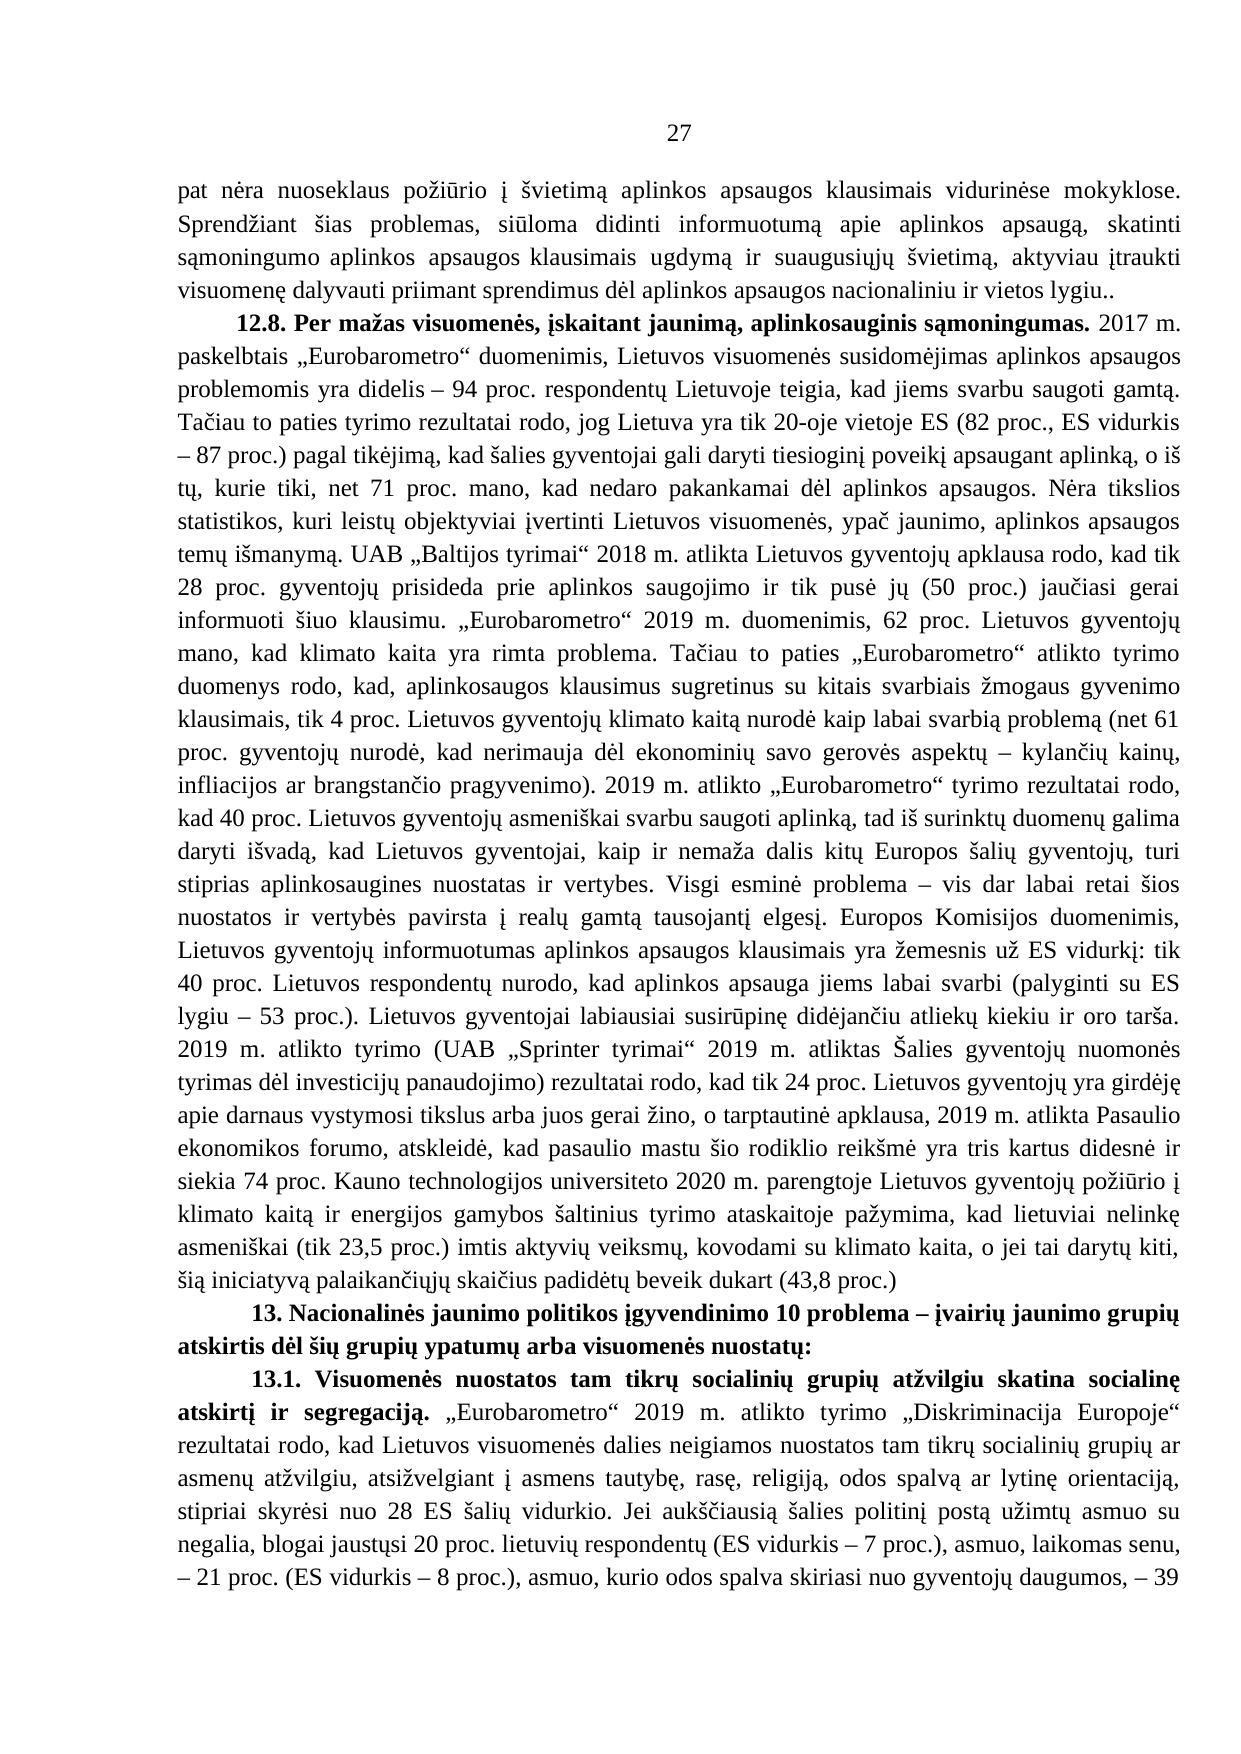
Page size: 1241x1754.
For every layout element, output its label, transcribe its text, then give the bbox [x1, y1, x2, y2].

text 12.8. Per mažas visuomenės, įskaitant jaunimą, aplinkosauginis sąmoningumas. 2017 m. paskelbtais „Eurobarometro“ duomenimis, Lietuvos visuomenės susidomėjimas aplinkos apsaugos problemomis yra didelis – 94 proc. respondentų Lietuvoje teigia, kad jiems svarbu saugoti gamtą. Tačiau to paties tyrimo rezultatai rodo, jog Lietuva yra tik 20-oje vietoje ES (82 proc., ES vidurkis – 87 proc.) pagal tikėjimą, kad šalies gyventojai gali daryti tiesioginį poveikį apsaugant aplinką, o iš tų, kurie tiki, net 71 proc. mano, kad nedaro pakankamai dėl aplinkos apsaugos. Nėra tikslios statistikos, kuri leistų objektyviai įvertinti Lietuvos visuomenės, ypač jaunimo, aplinkos apsaugos temų išmanymą. UAB „Baltijos tyrimai“ 2018 m. atlikta Lietuvos gyventojų apklausa rodo, kad tik 28 proc. gyventojų prisideda prie aplinkos saugojimo ir tik pusė jų (50 proc.) jaučiasi gerai informuoti šiuo klausimu. „Eurobarometro“ 2019 m. duomenimis, 62 proc. Lietuvos gyventojų mano, kad klimato kaita yra rimta problema. Tačiau to paties „Eurobarometro“ atlikto tyrimo duomenys rodo, kad, aplinkosaugos klausimus sugretinus su kitais svarbiais žmogaus gyvenimo klausimais, tik 4 proc. Lietuvos gyventojų klimato kaitą nurodė kaip labai svarbią problemą (net 61 proc. gyventojų nurodė, kad nerimauja dėl ekonominių savo gerovės aspektų – kylančių kainų, infliacijos ar brangstančio pragyvenimo). 2019 m. atlikto „Eurobarometro“ tyrimo rezultatai rodo, kad 40 proc. Lietuvos gyventojų asmeniškai svarbu saugoti aplinką, tad iš surinktų duomenų galima daryti išvadą, kad Lietuvos gyventojai, kaip ir nemaža dalis kitų Europos šalių gyventojų, turi stiprias aplinkosaugines nuostatas ir vertybes. Visgi esminė problema – vis dar labai retai šios nuostatos ir vertybės pavirsta į realų gamtą tausojantį elgesį. Europos Komisijos duomenimis, Lietuvos gyventojų informuotumas aplinkos apsaugos klausimais yra žemesnis už ES vidurkį: tik 40 proc. Lietuvos respondentų nurodo, kad aplinkos apsauga jiems labai svarbi (palyginti su ES lygiu – 53 proc.). Lietuvos gyventojai labiausiai susirūpinę didėjančiu atliekų kiekiu ir oro tarša. 2019 m. atlikto tyrimo (UAB „Sprinter tyrimai“ 2019 m. atliktas Šalies gyventojų nuomonės tyrimas dėl investicijų panaudojimo) rezultatai rodo, kad tik 24 proc. Lietuvos gyventojų yra girdėję apie darnaus vystymosi tikslus arba juos gerai žino, o tarptautinė apklausa, 2019 m. atlikta Pasaulio ekonomikos forumo, atskleidė, kad pasaulio mastu šio rodiklio reikšmė yra tris kartus didesnė ir siekia 74 proc. Kauno technologijos universiteto 2020 m. parengtoje Lietuvos gyventojų požiūrio į klimato kaitą ir energijos gamybos šaltinius tyrimo ataskaitoje pažymima, kad lietuviai nelinkę asmeniškai (tik 23,5 proc.) imtis aktyvių veiksmų, kovodami su klimato kaita, o jei tai darytų kiti, šią iniciatyvą palaikančiųjų skaičius padidėtų beveik dukart (43,8 proc.) [177, 308, 1181, 1294]
text pat nėra nuoseklaus požiūrio į švietimą aplinkos apsaugos klausimais vidurinėse mokyklose. Sprendžiant šias problemas, siūloma didinti informuotumą apie aplinkos apsaugą, skatinti sąmoningumo aplinkos apsaugos klausimais ugdymą ir suaugusiųjų švietimą, aktyviau įtraukti visuomenę dalyvauti priimant sprendimus dėl aplinkos apsaugos nacionaliniu ir vietos lygiu.. [177, 176, 1181, 303]
text 13. Nacionalinės jaunimo politikos įgyvendinimo 10 problema – įvairių jaunimo grupių atskirtis dėl šių grupių ypatumų arba visuomenės nuostatų: [177, 1298, 1181, 1360]
text 13.1. Visuomenės nuostatos tam tikrų socialinių grupių atžvilgiu skatina socialinę atskirtį ir segregaciją. „Eurobarometro“ 2019 m. atlikto tyrimo „Diskriminacija Europoje“ rezultatai rodo, kad Lietuvos visuomenės dalies neigiamos nuostatos tam tikrų socialinių grupių ar asmenų atžvilgiu, atsižvelgiant į asmens tautybę, rasę, religiją, odos spalvą ar lytinę orientaciją, stipriai skyrėsi nuo 28 ES šalių vidurkio. Jei aukščiausią šalies politinį postą užimtų asmuo su negalia, blogai jaustųsi 20 proc. lietuvių respondentų (ES vidurkis – 7 proc.), asmuo, laikomas senu, – 21 proc. (ES vidurkis – 8 proc.), asmuo, kurio odos spalva skiriasi nuo gyventojų daugumos, – 39 [177, 1364, 1181, 1591]
